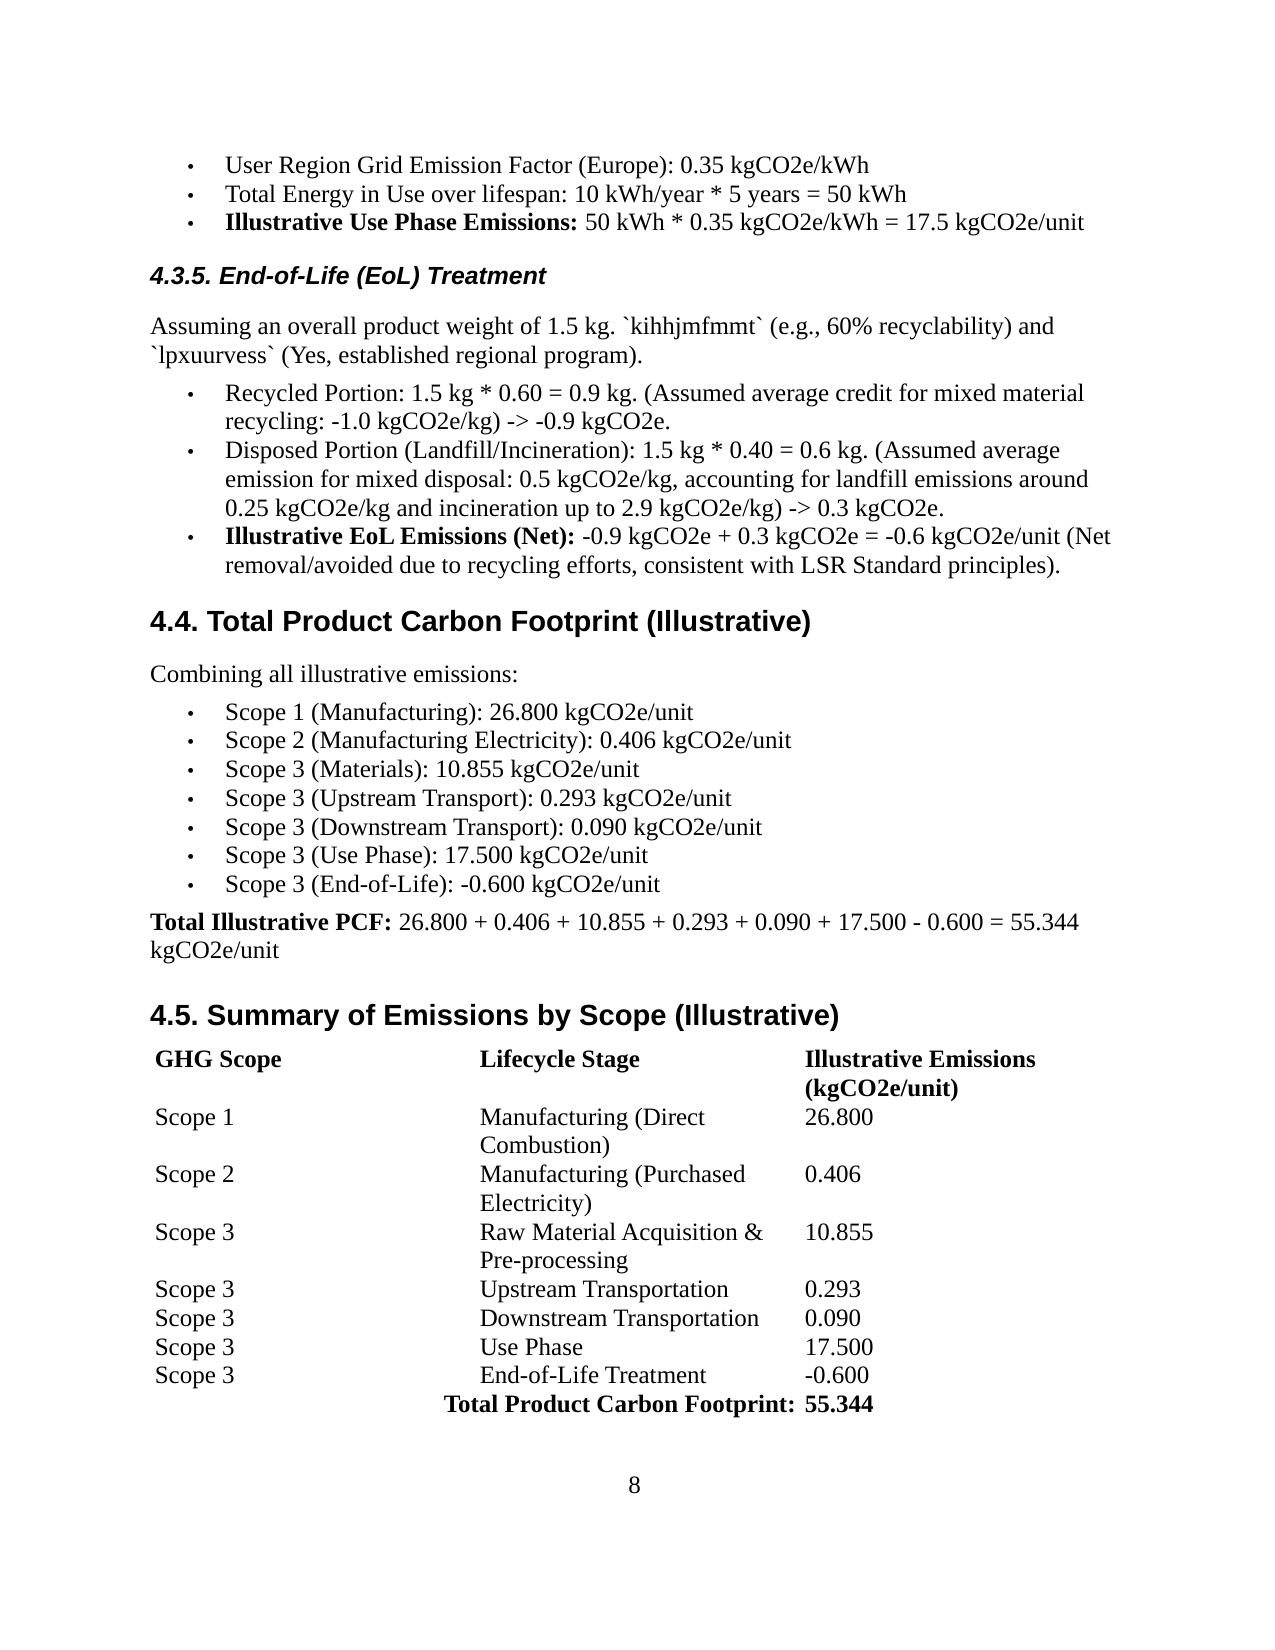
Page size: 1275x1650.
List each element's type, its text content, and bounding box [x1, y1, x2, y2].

table_cell Scope 2 [150, 1159, 475, 1217]
table_cell Manufacturing (Direct Combustion) [475, 1102, 800, 1159]
table_cell Scope 3 [150, 1361, 475, 1389]
subtitle 4.4. Total Product Carbon Footprint (Illustrative) [150, 604, 1125, 637]
list Illustrative EoL Emissions (Net): -0.9 kgCO2e + 0.3 kgCO2e = -0.6 kgCO2e/unit (Net removal/avoided due to recycling efforts, consistent with LSR Standard principles). [187, 521, 1125, 579]
table_header GHG Scope [150, 1044, 475, 1102]
table_cell Raw Material Acquisition & Pre-processing [475, 1217, 800, 1274]
list Illustrative Use Phase Emissions: 50 kWh * 0.35 kgCO2e/kWh = 17.5 kgCO2e/unit [187, 207, 1125, 236]
text Combining all illustrative emissions: [150, 659, 1125, 688]
table_cell 17.500 [800, 1332, 1125, 1361]
table_header Lifecycle Stage [475, 1044, 800, 1102]
table_cell Scope 3 [150, 1274, 475, 1303]
list Recycled Portion: 1.5 kg * 0.60 = 0.9 kg. (Assumed average credit for mixed material recycling: -1.0 kgCO2e/kg) -> -0.9 kgCO2e. [187, 378, 1125, 435]
table_cell Total Product Carbon Footprint: [150, 1389, 800, 1418]
table_cell Upstream Transportation [475, 1274, 800, 1303]
table_cell 26.800 [800, 1102, 1125, 1159]
text Assuming an overall product weight of 1.5 kg. `kihhjmfmmt` (e.g., 60% recyclability) and `lpxuurvess` (Yes, established regional program). [150, 311, 1125, 369]
table_cell 10.855 [800, 1217, 1125, 1274]
list User Region Grid Emission Factor (Europe): 0.35 kgCO2e/kWh [187, 150, 1125, 179]
list Scope 2 (Manufacturing Electricity): 0.406 kgCO2e/unit [187, 725, 1125, 754]
table_cell 0.090 [800, 1303, 1125, 1332]
list Scope 3 (End-of-Life): -0.600 kgCO2e/unit [187, 869, 1125, 898]
subtitle 4.3.5. End-of-Life (EoL) Treatment [150, 261, 1125, 290]
list Scope 3 (Use Phase): 17.500 kgCO2e/unit [187, 840, 1125, 869]
list Scope 3 (Materials): 10.855 kgCO2e/unit [187, 754, 1125, 783]
table_cell Scope 3 [150, 1332, 475, 1361]
list Scope 1 (Manufacturing): 26.800 kgCO2e/unit [187, 697, 1125, 725]
table_cell -0.600 [800, 1361, 1125, 1389]
table_header Illustrative Emissions (kgCO2e/unit) [800, 1044, 1125, 1102]
table_cell Scope 3 [150, 1217, 475, 1274]
table_cell End-of-Life Treatment [475, 1361, 800, 1389]
table_cell 0.293 [800, 1274, 1125, 1303]
table_cell 55.344 [800, 1389, 1125, 1418]
table_cell Scope 3 [150, 1303, 475, 1332]
list Disposed Portion (Landfill/Incineration): 1.5 kg * 0.40 = 0.6 kg. (Assumed average emission for mixed disposal: 0.5 kgCO2e/kg, accounting for landfill emissions around 0.25 kgCO2e/kg and incineration up to 2.9 kgCO2e/kg) -> 0.3 kgCO2e. [187, 435, 1125, 521]
table_cell 0.406 [800, 1159, 1125, 1217]
list Scope 3 (Downstream Transport): 0.090 kgCO2e/unit [187, 812, 1125, 840]
table_cell Use Phase [475, 1332, 800, 1361]
table_cell Scope 1 [150, 1102, 475, 1159]
subtitle 4.5. Summary of Emissions by Scope (Illustrative) [150, 998, 1125, 1032]
table_cell Manufacturing (Purchased Electricity) [475, 1159, 800, 1217]
list Total Energy in Use over lifespan: 10 kWh/year * 5 years = 50 kWh [187, 179, 1125, 207]
list Scope 3 (Upstream Transport): 0.293 kgCO2e/unit [187, 783, 1125, 812]
table_cell Downstream Transportation [475, 1303, 800, 1332]
text Total Illustrative PCF: 26.800 + 0.406 + 10.855 + 0.293 + 0.090 + 17.500 - 0.600 = 55.344 kgCO2e/unit [150, 907, 1125, 964]
